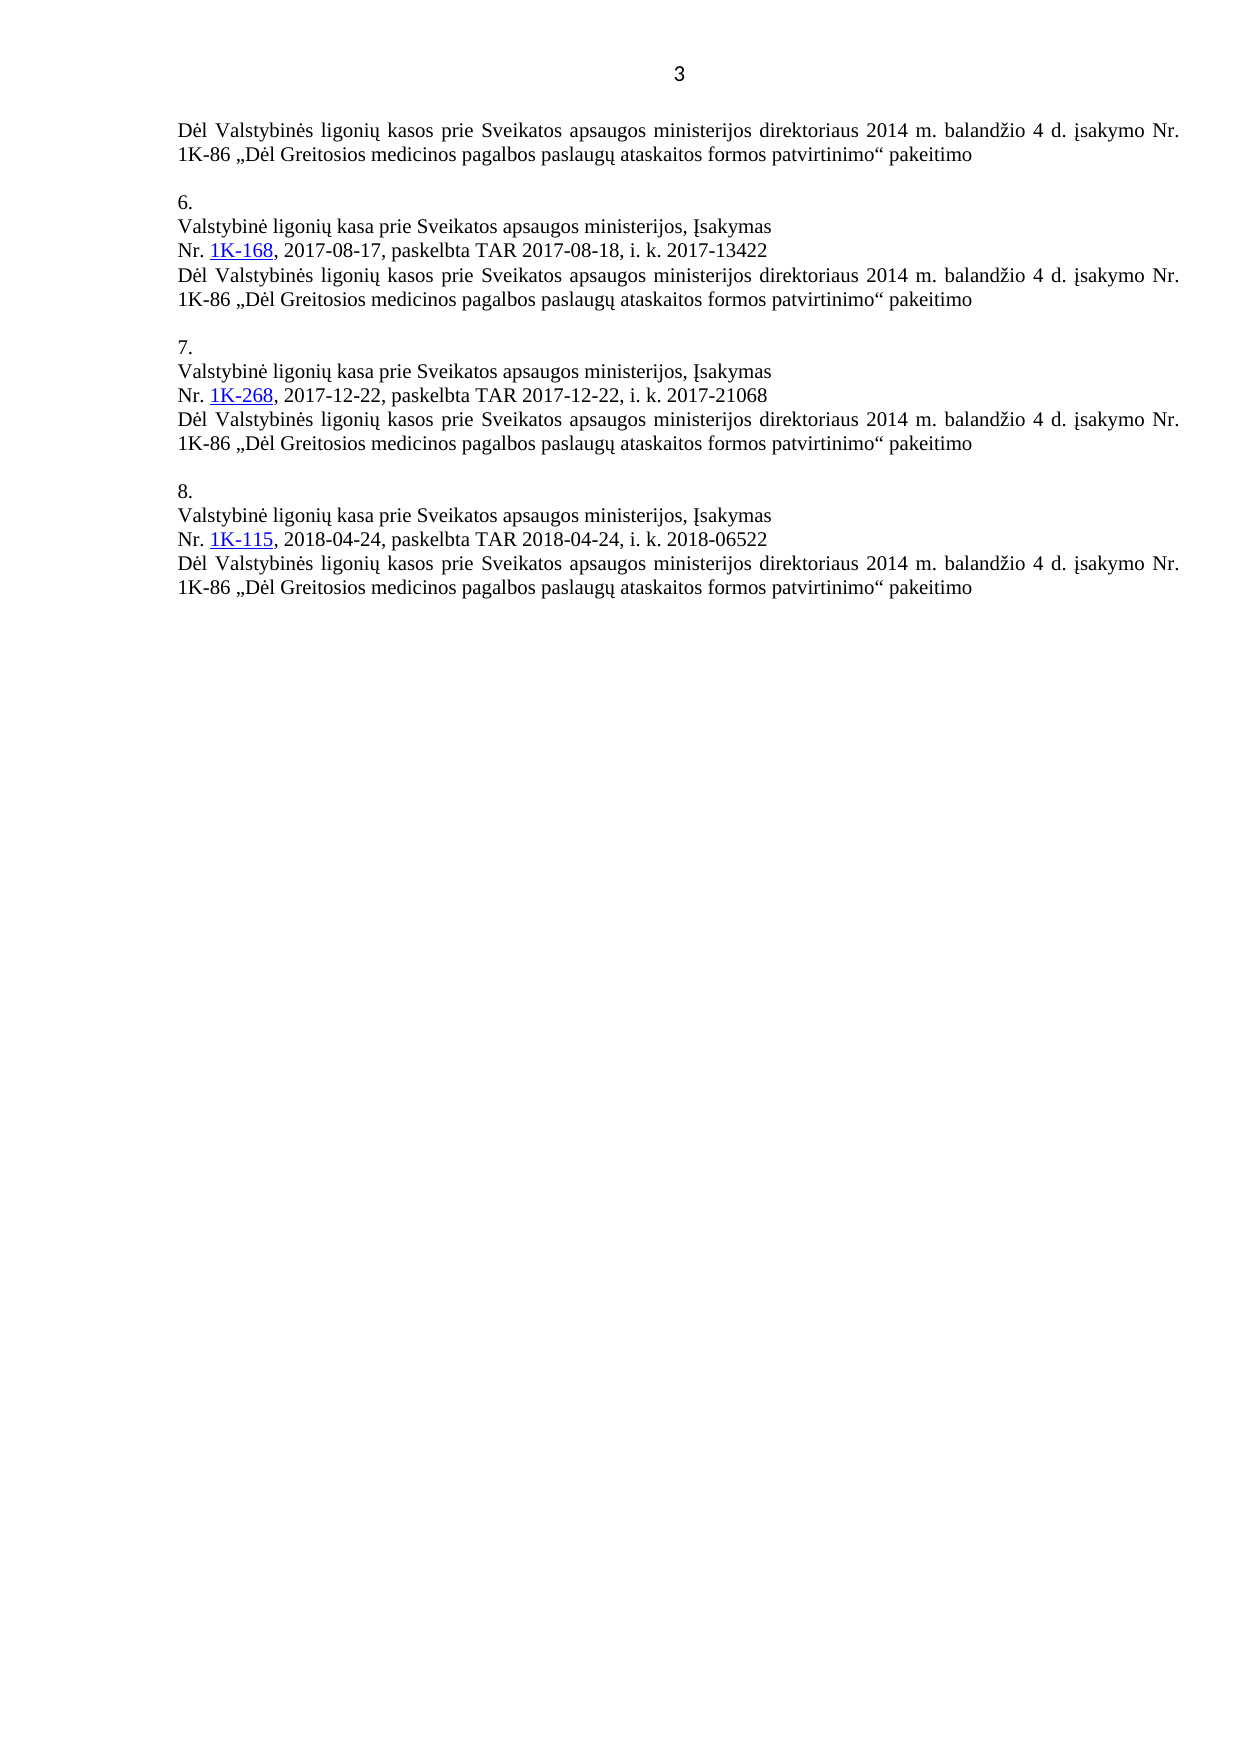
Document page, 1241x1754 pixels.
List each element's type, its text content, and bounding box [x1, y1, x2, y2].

text Dėl Valstybinės ligonių kasos prie Sveikatos apsaugos ministerijos direktoriaus 2014 m. balandžio 4 d. įsakymo Nr. 1K-86 „Dėl Greitosios medicinos pagalbos paslaugų ataskaitos formos patvirtinimo“ pakeitimo [177, 551, 1181, 599]
text Dėl Valstybinės ligonių kasos prie Sveikatos apsaugos ministerijos direktoriaus 2014 m. balandžio 4 d. įsakymo Nr. 1K-86 „Dėl Greitosios medicinos pagalbos paslaugų ataskaitos formos patvirtinimo“ pakeitimo [177, 118, 1181, 166]
text Dėl Valstybinės ligonių kasos prie Sveikatos apsaugos ministerijos direktoriaus 2014 m. balandžio 4 d. įsakymo Nr. 1K-86 „Dėl Greitosios medicinos pagalbos paslaugų ataskaitos formos patvirtinimo“ pakeitimo [177, 262, 1181, 311]
text Dėl Valstybinės ligonių kasos prie Sveikatos apsaugos ministerijos direktoriaus 2014 m. balandžio 4 d. įsakymo Nr. 1K-86 „Dėl Greitosios medicinos pagalbos paslaugų ataskaitos formos patvirtinimo“ pakeitimo [177, 407, 1181, 455]
text Nr. 1K-268, 2017-12-22, paskelbta TAR 2017-12-22, i. k. 2017-21068 [177, 383, 1181, 407]
text Valstybinė ligonių kasa prie Sveikatos apsaugos ministerijos, Įsakymas [177, 359, 1181, 383]
text 7. [177, 335, 1181, 359]
text 6. [177, 190, 1181, 214]
text 8. [177, 479, 1181, 503]
text Valstybinė ligonių kasa prie Sveikatos apsaugos ministerijos, Įsakymas [177, 214, 1181, 238]
text Nr. 1K-115, 2018-04-24, paskelbta TAR 2018-04-24, i. k. 2018-06522 [177, 527, 1181, 551]
text Valstybinė ligonių kasa prie Sveikatos apsaugos ministerijos, Įsakymas [177, 503, 1181, 527]
text Nr. 1K-168, 2017-08-17, paskelbta TAR 2017-08-18, i. k. 2017-13422 [177, 238, 1181, 262]
